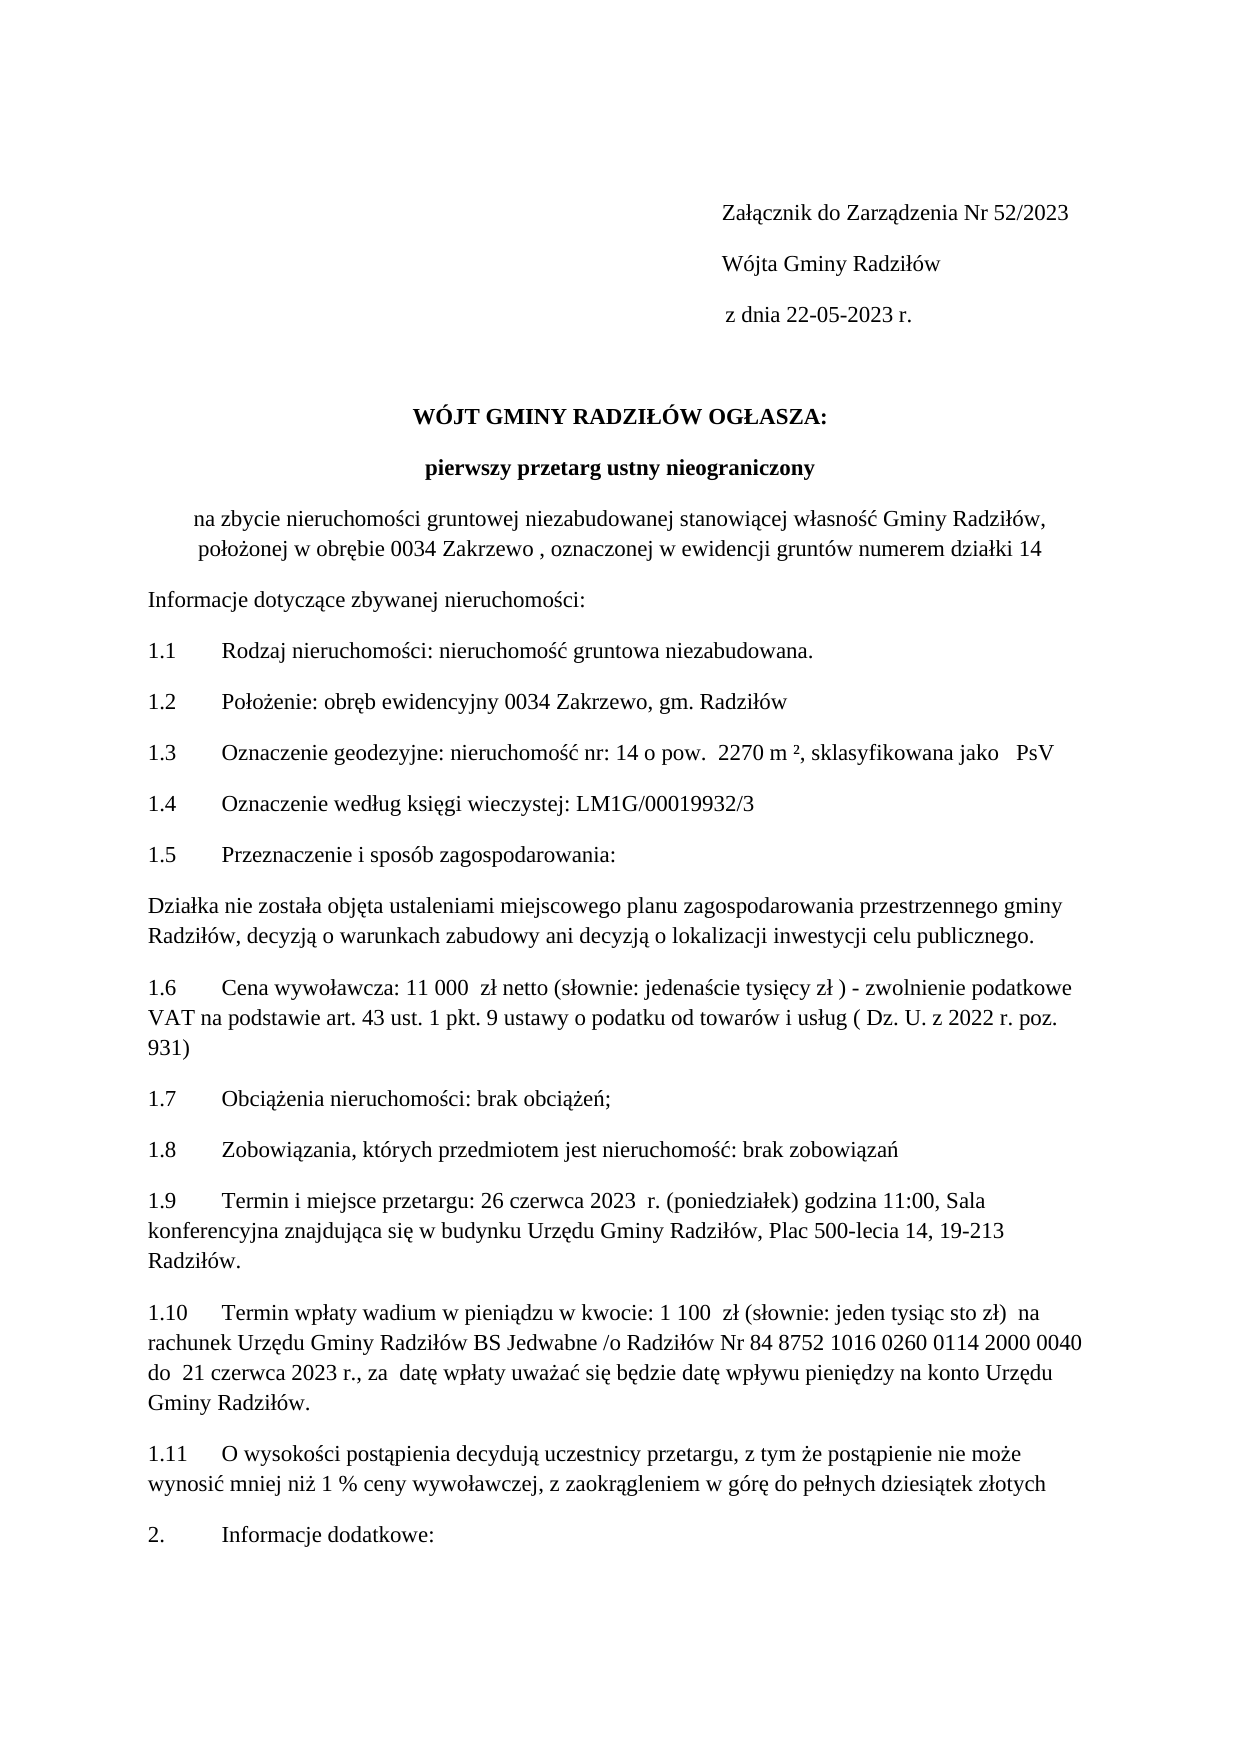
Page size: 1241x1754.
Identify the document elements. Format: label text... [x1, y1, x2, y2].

text 1.1 Rodzaj nieruchomości: nieruchomość gruntowa niezabudowana. [148, 637, 1093, 663]
text 1.3 Oznaczenie geodezyjne: nieruchomość nr: 14 o pow. 2270 m ², sklasyfikowana jako PsV [148, 739, 1093, 766]
text Informacje dotyczące zbywanej nieruchomości: [148, 586, 1093, 612]
text 1.10 Termin wpłaty wadium w pieniądzu w kwocie: 1 100 zł (słownie: jeden tysiąc sto zł) na rachunek Urzędu Gminy Radziłów BS Jedwabne /o Radziłów Nr 84 8752 1016 0260 0114 2000 0040 do 21 czerwca 2023 r., za datę wpłaty uważać się będzie datę wpływu pieniędzy na konto Urzędu Gminy Radziłów. [148, 1299, 1093, 1416]
text 1.11 O wysokości postąpienia decydują uczestnicy przetargu, z tym że postąpienie nie może wynosić mniej niż 1 % ceny wywoławczej, z zaokrągleniem w górę do pełnych dziesiątek złotych [148, 1440, 1093, 1497]
text 1.7 Obciążenia nieruchomości: brak obciążeń; [148, 1085, 1093, 1111]
text Wójta Gminy Radziłów [148, 250, 1093, 276]
text na zbycie nieruchomości gruntowej niezabudowanej stanowiącej własność Gminy Radziłów, położonej w obrębie 0034 Zakrzewo , oznaczonej w ewidencji gruntów numerem działki 14 [148, 505, 1093, 561]
text Działka nie została objęta ustaleniami miejscowego planu zagospodarowania przestrzennego gminy Radziłów, decyzją o warunkach zabudowy ani decyzją o lokalizacji inwestycji celu publicznego. [148, 892, 1093, 949]
text 1.9 Termin i miejsce przetargu: 26 czerwca 2023 r. (poniedziałek) godzina 11:00, Sala konferencyjna znajdująca się w budynku Urzędu Gminy Radziłów, Plac 500-lecia 14, 19-213 Radziłów. [148, 1187, 1093, 1274]
text 1.2 Położenie: obręb ewidencyjny 0034 Zakrzewo, gm. Radziłów [148, 688, 1093, 714]
text z dnia 22-05-2023 r. [148, 301, 1093, 327]
text WÓJT GMINY RADZIŁÓW OGŁASZA: [148, 403, 1093, 429]
text 1.5 Przeznaczenie i sposób zagospodarowania: [148, 841, 1093, 868]
text 2. Informacje dodatkowe: [148, 1522, 1093, 1548]
text 1.4 Oznaczenie według księgi wieczystej: LM1G/00019932/3 [148, 790, 1093, 817]
text 1.8 Zobowiązania, których przedmiotem jest nieruchomość: brak zobowiązań [148, 1136, 1093, 1162]
text Załącznik do Zarządzenia Nr 52/2023 [148, 199, 1093, 225]
text 1.6 Cena wywoławcza: 11 000 zł netto (słownie: jedenaście tysięcy zł ) - zwolnienie podatkowe VAT na podstawie art. 43 ust. 1 pkt. 9 ustawy o podatku od towarów i usług ( Dz. U. z 2022 r. poz. 931) [148, 974, 1093, 1060]
text pierwszy przetarg ustny nieograniczony [148, 454, 1093, 480]
